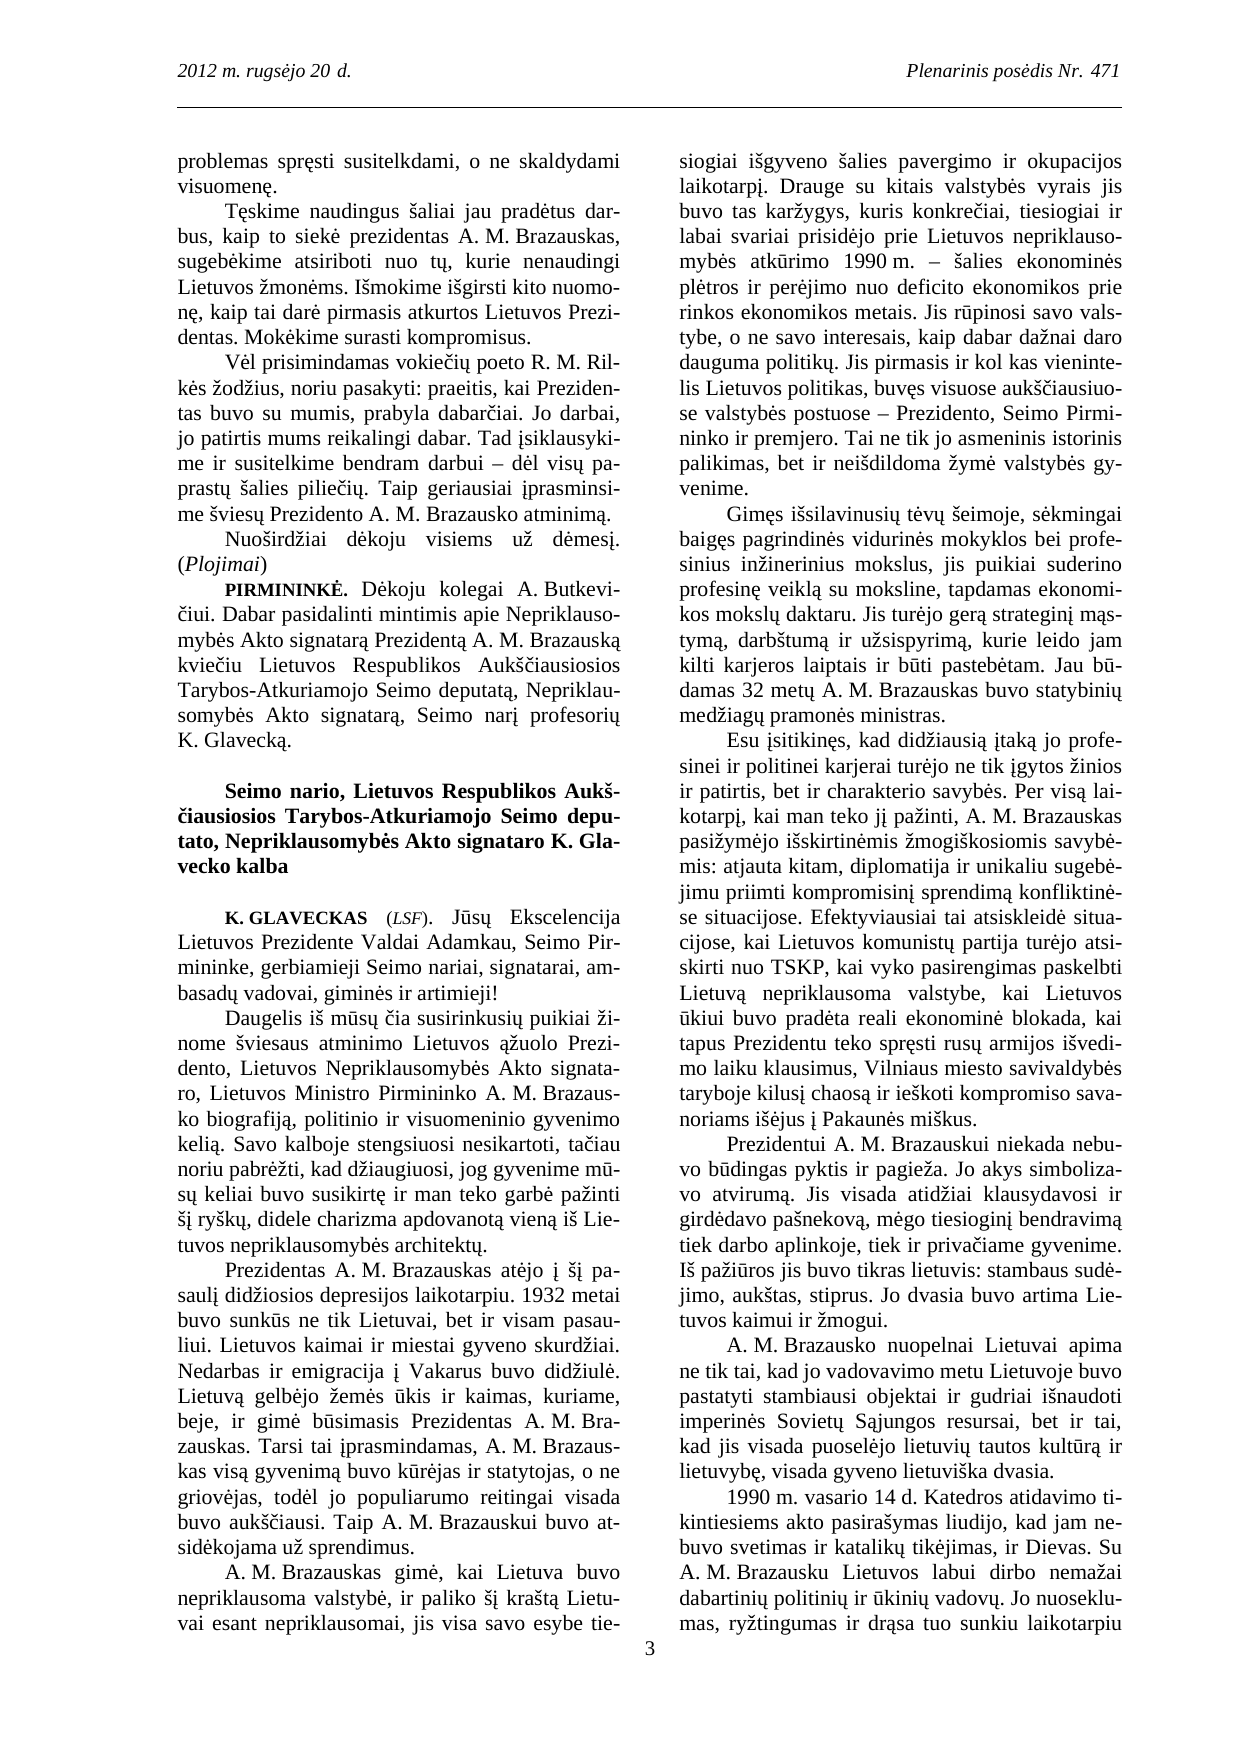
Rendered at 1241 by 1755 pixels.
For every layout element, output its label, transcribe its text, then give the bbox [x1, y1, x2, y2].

text Vėl pri­si­min­da­mas vo­kie­čių po­eto R. M. Ril­kės žo­džius, no­riu pa­sa­ky­ti: pra­ei­tis, kai pre­zi­den­tas bu­vo su mu­mis, pra­by­la da­bar­čiai. Jo dar­bai, jo pa­tir­tis mums rei­ka­lin­gi da­bar. Tad įsi­klau­sy­ki­me ir su­si­tel­ki­me ben­dram dar­bui – dėl vi­sų pa­pras­tų ša­lies pi­lie­čių. Taip ge­riau­siai įpras­min­si­me švie­sų Pre­zi­den­to A. M. Bra­zaus­ko at­mi­ni­mą. [177, 349, 620, 526]
text Pre­zi­den­tui A. M. Bra­zaus­kui nie­ka­da ne­bu­vo bū­din­gas pyk­tis ir pa­gie­ža. Jo akys sim­bo­li­za­vo at­vi­ru­mą. Jis vi­sa­da ati­džiai klau­sy­da­vo­si ir gir­dė­da­vo pa­šne­ko­vą, mė­go tie­sio­gi­nį ben­dra­vi­mą tiek dar­bo ap­lin­ko­je, tiek ir pri­va­čia­me gy­ve­ni­me. Iš pa­žiū­ros jis bu­vo tik­ras lie­tu­vis: stam­baus su­dė­ji­mo, aukš­tas, stip­rus. Jo dva­sia bu­vo ar­ti­ma Lie­tu­vos kai­mui ir žmo­gui. [679, 1131, 1122, 1332]
text sio­giai iš­gy­ve­no ša­lies pa­ver­gi­mo ir oku­pa­ci­jos lai­ko­tar­pį. Drau­ge su ki­tais vals­ty­bės vy­rais jis bu­vo tas kar­žy­gys, ku­ris kon­kre­čiai, tie­sio­giai ir la­bai sva­riai pri­si­dė­jo prie Lie­tu­vos ne­pri­klau­so­my­bės at­kū­ri­mo 1990 m. – ša­lies eko­no­mi­nės plėt­ros ir per­ėji­mo nuo de­fi­ci­to eko­no­mi­kos prie rin­kos eko­no­mi­kos me­tais. Jis rū­pi­no­si sa­vo vals­ty­be, o ne sa­vo in­te­re­sais, kaip da­bar daž­nai da­ro dau­gu­ma po­li­ti­kų. Jis pir­ma­sis ir kol kas vie­nin­te­lis Lie­tu­vos po­li­ti­kas, bu­vęs vi­suo­se aukš­čiau­siuo­se vals­ty­bės po­stuo­se – Pre­zi­den­to, Sei­mo Pir­mi­nin­ko ir prem­je­ro. Tai ne tik jo as­me­ni­nis is­to­ri­nis pa­li­ki­mas, bet ir ne­iš­dil­do­ma žy­mė vals­ty­bės gy­ve­ni­me. [679, 148, 1122, 501]
text Sei­mo na­rio, Lie­tu­vos Res­pub­li­kos Aukš­čiau­sio­sios Ta­ry­bos-At­ku­ria­mo­jo Sei­mo de­pu­ta­to, Ne­pri­klau­so­my­bės Ak­to sig­na­ta­ro K. Gla­vec­ko kal­ba [177, 778, 620, 879]
text Gi­męs iš­si­la­vi­nu­sių tė­vų šei­mo­je, sėk­min­gai bai­gęs pa­grin­di­nės vi­du­ri­nės mo­kyk­los bei pro­fe­si­nius in­ži­ne­ri­nius moks­lus, jis pui­kiai su­de­ri­no pro­fe­si­nę veik­lą su moks­li­ne, tap­da­mas eko­no­mi­kos moks­lų dak­ta­ru. Jis tu­rė­jo ge­rą stra­te­gi­nį mąs­ty­mą, darbš­tu­mą ir už­si­spy­ri­mą, ku­rie lei­do jam kil­ti kar­je­ros laip­tais ir bū­ti pa­ste­bė­tam. Jau bū­damas 32 me­tų A. M. Bra­zaus­kas bu­vo sta­ty­bi­nių me­džia­gų pra­mo­nės mi­nist­ras. [679, 501, 1122, 727]
text Tęs­ki­me nau­din­gus ša­liai jau pra­dė­tus dar­bus, kaip to sie­kė pre­zi­den­tas A. M. Bra­zaus­kas, su­ge­bė­ki­me at­si­ri­bo­ti nuo tų, ku­rie ne­nau­din­gi Lie­tu­vos žmo­nėms. Iš­mo­ki­me iš­girs­ti ki­to nuo­mo­nę, kaip tai da­rė pir­ma­sis at­kur­tos Lie­tu­vos Pre­zi­den­tas. Mo­kė­ki­me su­ras­ti kom­pro­mi­sus. [177, 198, 620, 349]
text Esu įsi­ti­ki­nęs, kad di­džiau­sią įta­ką jo pro­fe­si­nei ir po­li­ti­nei kar­je­rai tu­rė­jo ne tik įgy­tos ži­nios ir pa­tir­tis, bet ir cha­rak­te­rio sa­vy­bės. Per vi­są lai­ko­tar­pį, kai man te­ko jį pa­žin­ti, A. M. Bra­zaus­kas pa­si­žy­mė­jo iš­skir­ti­nė­mis žmo­giš­ko­sio­mis sa­vy­bė­mis: at­jau­ta ki­tam, di­plo­ma­ti­ja ir uni­ka­liu su­ge­bė­ji­mu pri­im­ti kom­pro­mi­si­nį spren­di­mą kon­flik­ti­nė­se si­tu­a­ci­jo­se. Efek­ty­viau­siai tai at­si­sklei­dė si­tu­a­ci­jo­se, kai Lie­tu­vos ko­mu­nis­tų par­ti­ja tu­rė­jo at­si­skir­ti nuo TSKP, kai vy­ko pa­si­ren­gi­mas pa­skelb­ti Lie­tu­vą ne­pri­klau­so­ma vals­ty­be, kai Lie­tu­vos ūkiui bu­vo pra­dė­ta re­a­li eko­no­mi­nė blo­ka­da, kai ta­pus Pre­zi­den­tu te­ko spręs­ti ru­sų ar­mi­jos iš­ve­di­mo lai­ku klau­si­mus, Vil­niaus mies­to sa­vi­val­dy­bės ta­ry­bo­je ki­lu­sį cha­o­są ir ieš­ko­ti kom­pro­mi­so sa­va­no­riams iš­ėjus į Pa­kau­nės miš­kus. [679, 727, 1122, 1131]
text Dau­ge­lis iš mū­sų čia su­si­rin­ku­sių pui­kiai ži­no­me švie­saus at­mi­ni­mo Lie­tu­vos ąžuo­lo Pre­zi­den­to, Lie­tu­vos Ne­pri­klau­so­my­bės Ak­to sig­na­ta­ro, Lie­tu­vos Mi­nist­ro Pir­mi­nin­ko A. M. Bra­zaus­ko biog­ra­fi­ją, po­li­ti­nio ir vi­suo­me­ni­nio gy­ve­ni­mo ke­lią. Sa­vo kal­bo­je steng­siuo­si ne­si­kar­to­ti, ta­čiau no­riu pa­brėž­ti, kad džiau­giuo­si, jog gy­ve­ni­me mū­sų ke­liai bu­vo su­si­kir­tę ir man te­ko gar­bė pa­žin­ti šį ryš­kų, di­de­le cha­riz­ma ap­do­va­no­tą vie­ną iš Lie­tu­vos ne­pri­klau­so­my­bės ar­chi­tek­tų. [177, 1005, 620, 1257]
text Pre­zi­den­tas A. M. Bra­zaus­kas at­ėjo į šį pa­sau­lį di­džio­sios dep­re­si­jos lai­ko­tar­piu. 1932 me­tai bu­vo sun­kūs ne tik Lie­tu­vai, bet ir vi­sam pa­sau­liui. Lie­tu­vos kai­mai ir mies­tai gy­ve­no skur­džiai. Ne­dar­bas ir emig­ra­ci­ja į Va­ka­rus bu­vo di­džiu­lė. Lie­tu­vą gel­bė­jo že­mės ūkis ir kai­mas, ku­ria­me, be­je, ir gi­mė bū­si­ma­sis Pre­zi­den­tas A. M. Bra­zaus­kas. Tar­si tai įpras­min­da­mas, A. M. Bra­zaus­kas vi­są gy­ve­ni­mą bu­vo kū­rė­jas ir sta­ty­to­jas, o ne grio­vė­jas, to­dėl jo po­pu­lia­ru­mo rei­tin­gai vi­sa­da bu­vo aukš­čiau­si. Taip A. M. Bra­zaus­kui bu­vo at­si­dė­ko­ja­ma už spren­di­mus. [177, 1257, 620, 1559]
text PIRMININKĖ. Dė­ko­ju ko­le­gai A. But­ke­vi­čiui. Da­bar pa­si­da­lin­ti min­ti­mis apie Ne­pri­klau­so­my­bės Ak­to sig­na­ta­rą Pre­zi­den­tą A. M. Bra­zaus­ką kvie­čiu Lie­tu­vos Res­pub­li­kos Aukš­čiau­sio­sios Ta­ry­bos-At­ku­ria­mo­jo Sei­mo de­pu­ta­tą, Ne­pri­klau­so­my­bės Ak­to sig­na­ta­rą, Sei­mo na­rį pro­fe­so­rių K. Gla­vec­ką. [177, 576, 620, 753]
text K. GLAVECKAS (LSF). Jū­sų Eks­ce­len­ci­ja Lie­tu­vos Pre­zi­den­te Val­dai Adam­kau, Sei­mo Pir­mi­nin­ke, ger­bia­mie­ji Sei­mo na­riai, sig­na­ta­rai, am­ba­sa­dų va­do­vai, gi­mi­nės ir ar­ti­mie­ji! [177, 904, 620, 1005]
text 1990 m. va­sa­rio 14 d. Ka­ted­ros ati­da­vi­mo ti­kin­tie­siems ak­to pa­si­ra­šy­mas liu­di­jo, kad jam ne­bu­vo sve­ti­mas ir ka­ta­li­kų ti­kė­ji­mas, ir Die­vas. Su A. M. Bra­zaus­ku Lie­tu­vos la­bui dir­bo ne­ma­žai da­bar­ti­nių po­li­ti­nių ir ūki­nių va­do­vų. Jo nuo­sek­lu­mas, ryž­tin­gu­mas ir drą­sa tuo sun­kiu lai­ko­tar­piu [679, 1484, 1122, 1635]
text A. M. Bra­zaus­kas gi­mė, kai Lie­tu­va bu­vo ne­pri­klau­so­ma vals­ty­bė, ir pa­li­ko šį kraš­tą Lie­tu­vai esant ne­pri­klau­so­mai, jis vi­sa sa­vo esy­be tie­ [177, 1559, 620, 1635]
text pro­ble­mas spręs­ti su­si­telk­da­mi, o ne skal­dy­da­mi vi­suo­me­nę. [177, 148, 620, 198]
text A. M. Bra­zaus­ko nuo­pel­nai Lie­tu­vai ap­ima ne tik tai, kad jo va­do­va­vi­mo me­tu Lie­tu­vo­je bu­vo pa­sta­ty­ti stam­biau­si ob­jek­tai ir gud­riai iš­nau­do­ti im­pe­ri­nės So­vie­tų Są­jun­gos re­sur­sai, bet ir tai, kad jis vi­sa­da puo­se­lė­jo lie­tu­vių tau­tos kul­tū­rą ir lie­tu­vy­bę, vi­sa­da gy­ve­no lie­tu­viš­ka dva­sia. [679, 1332, 1122, 1484]
text Nuo­šir­džiai dė­ko­ju vi­siems už dė­me­sį. (Ploji­mai) [177, 526, 620, 576]
